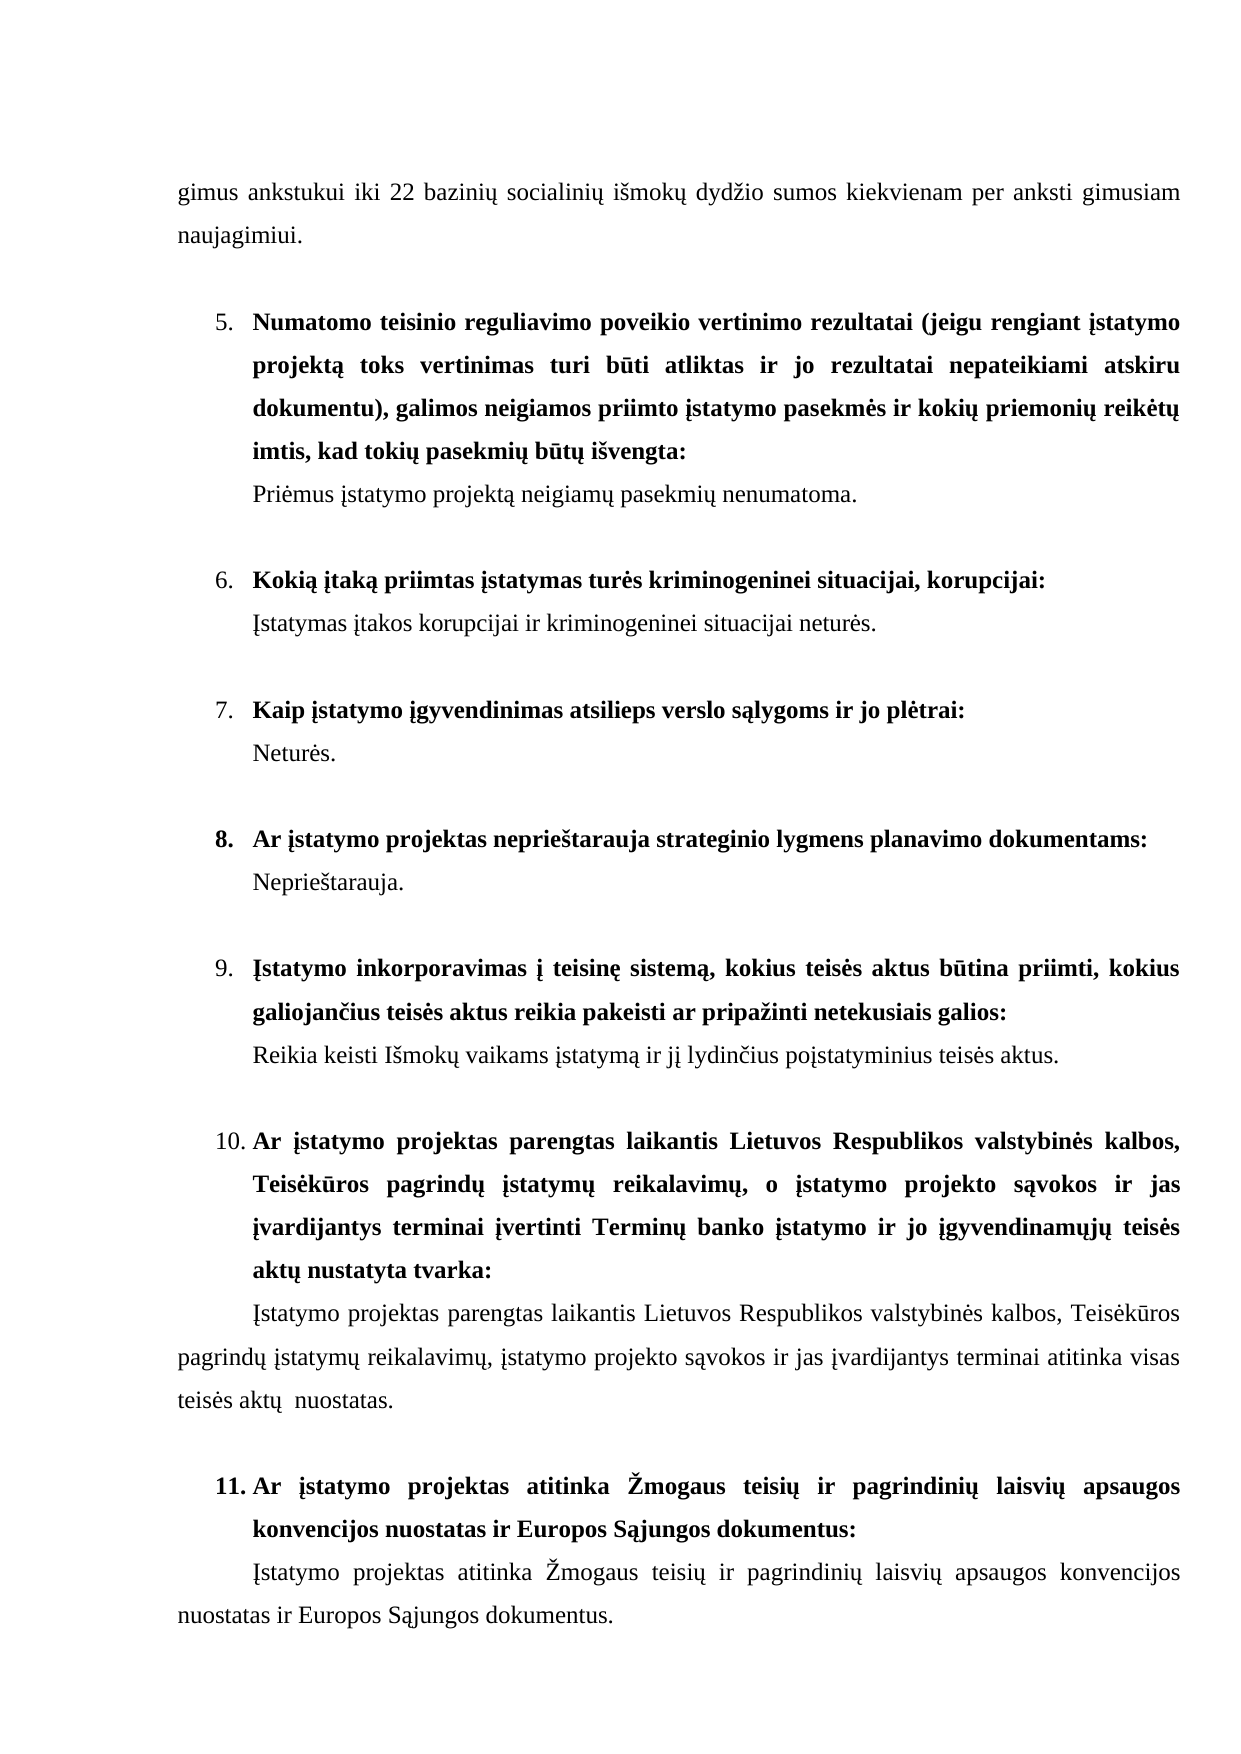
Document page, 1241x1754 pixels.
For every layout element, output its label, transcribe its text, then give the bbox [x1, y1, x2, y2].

list Ar įstatymo projektas parengtas laikantis Lietuvos Respublikos valstybinės kalbos, Teisėkūros pagrindų įstatymų reikalavimų, o įstatymo projekto sąvokos ir jas įvardijantys terminai įvertinti Terminų banko įstatymo ir jo įgyvendinamųjų teisės aktų nustatyta tvarka: [215, 1126, 1181, 1284]
list Ar įstatymo projektas neprieštarauja strateginio lygmens planavimo dokumentams: [215, 824, 1181, 853]
list Įstatymo inkorporavimas į teisinę sistemą, kokius teisės aktus būtina priimti, kokius galiojančius teisės aktus reikia pakeisti ar pripažinti netekusiais galios: [215, 953, 1181, 1025]
text Įstatymas įtakos korupcijai ir kriminogeninei situacijai neturės. [177, 608, 1181, 637]
list Kaip įstatymo įgyvendinimas atsilieps verslo sąlygoms ir jo plėtrai: [215, 695, 1181, 723]
list Numatomo teisinio reguliavimo poveikio vertinimo rezultatai (jeigu rengiant įstatymo projektą toks vertinimas turi būti atliktas ir jo rezultatai nepateikiami atskiru dokumentu), galimos neigiamos priimto įstatymo pasekmės ir kokių priemonių reikėtų imtis, kad tokių pasekmių būtų išvengta: [215, 307, 1181, 465]
text Įstatymo projektas atitinka Žmogaus teisių ir pagrindinių laisvių apsaugos konvencijos nuostatas ir Europos Sąjungos dokumentus. [177, 1557, 1181, 1629]
text Priėmus įstatymo projektą neigiamų pasekmių nenumatoma. [215, 479, 1181, 508]
text Neturės. [252, 738, 1181, 767]
list Kokią įtaką priimtas įstatymas turės kriminogeninei situacijai, korupcijai: [215, 565, 1181, 594]
text gimus ankstukui iki 22 bazinių socialinių išmokų dydžio sumos kiekvienam per anksti gimusiam naujagimiui. [177, 177, 1181, 249]
text Įstatymo projektas parengtas laikantis Lietuvos Respublikos valstybinės kalbos, Teisėkūros pagrindų įstatymų reikalavimų, įstatymo projekto sąvokos ir jas įvardijantys terminai atitinka visas teisės aktų nuostatas. [177, 1298, 1181, 1413]
list Ar įstatymo projektas atitinka Žmogaus teisių ir pagrindinių laisvių apsaugos konvencijos nuostatas ir Europos Sąjungos dokumentus: [215, 1471, 1181, 1543]
list Neprieštarauja. [252, 867, 1181, 896]
text Reikia keisti Išmokų vaikams įstatymą ir jį lydinčius poįstatyminius teisės aktus. [215, 1040, 1181, 1068]
